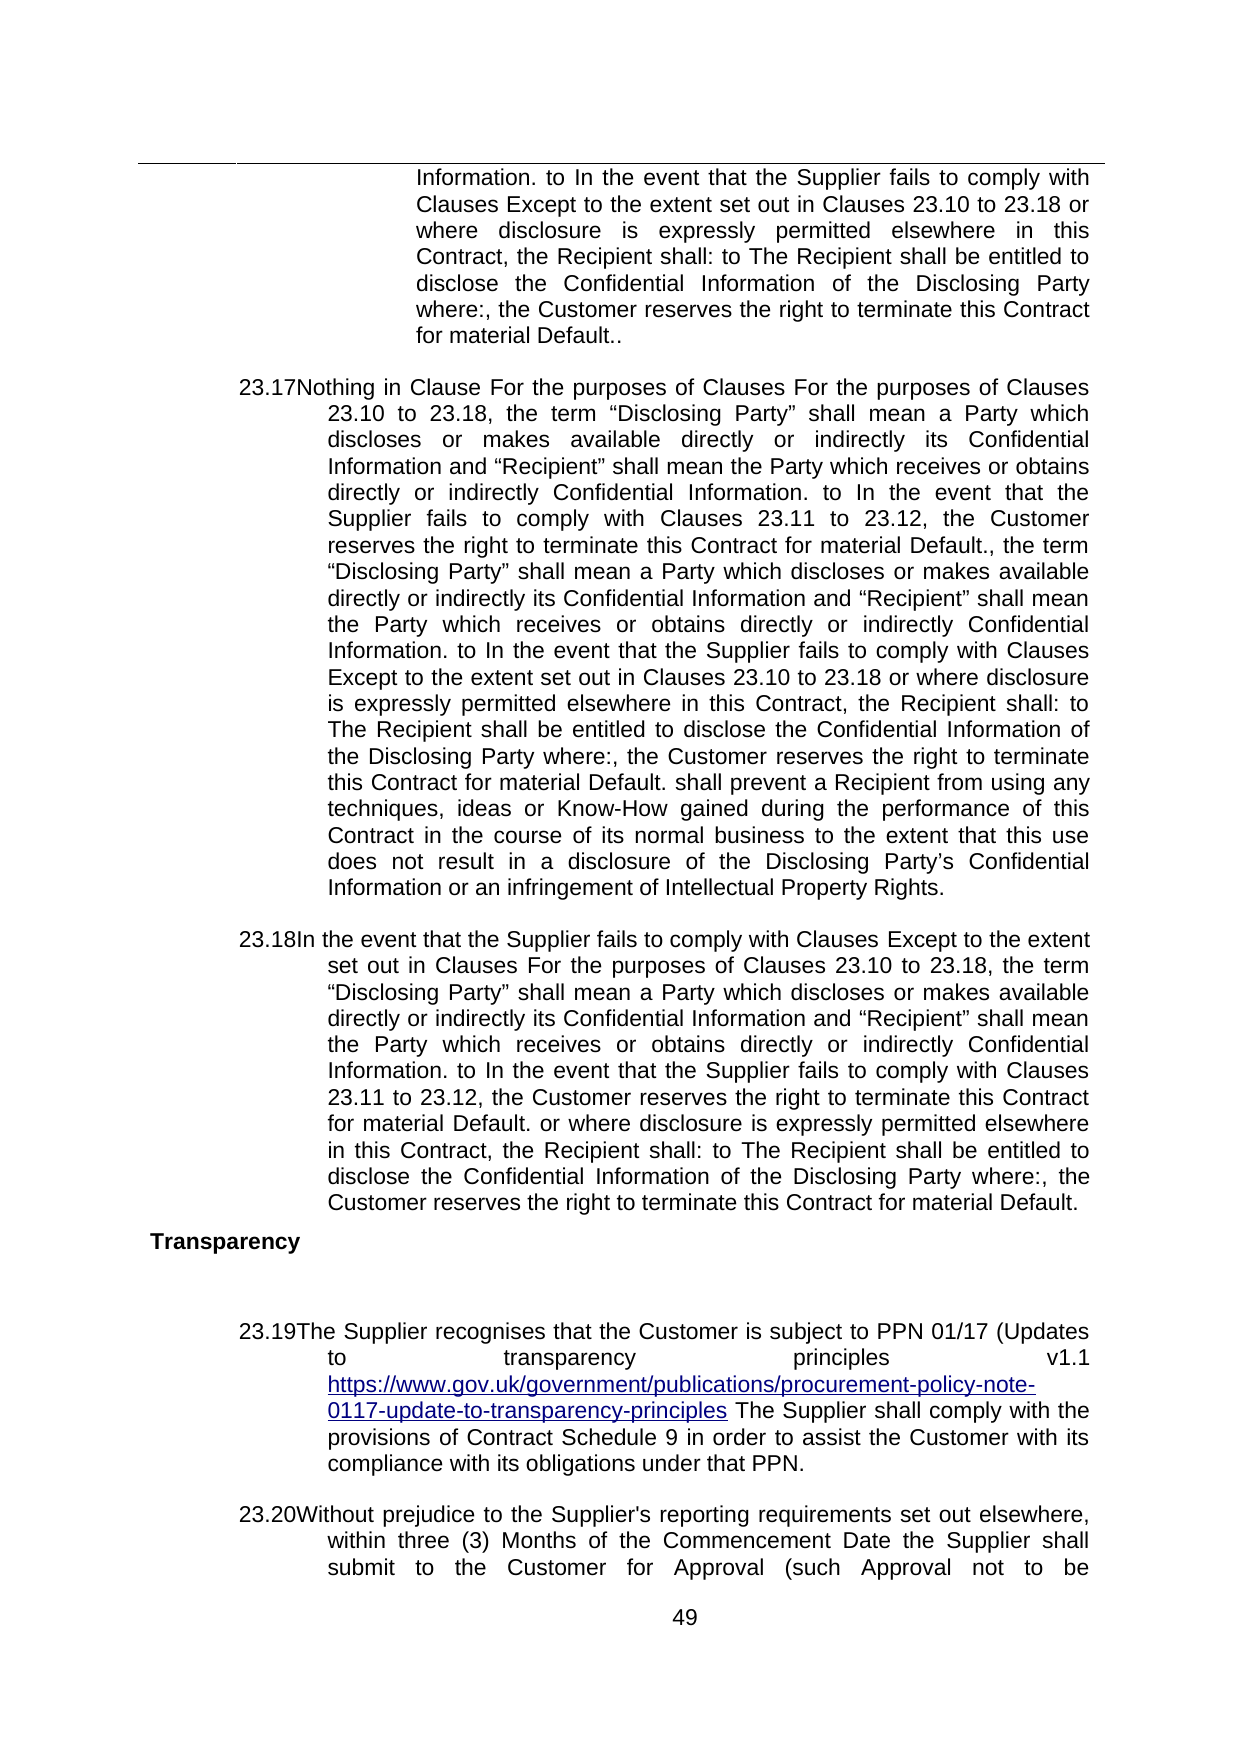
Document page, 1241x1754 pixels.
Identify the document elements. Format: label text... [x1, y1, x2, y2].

list to a proposed transferee, assignee or novatee of, or successor in title to the Customer, and for the purposes of the foregoing, references to disclosure on a confidential basis shall mean disclosure subject to a confidentiality agreement or arrangement containing terms no less stringent than those placed on the Customer under Clause 23.10 to 23.18. [327, 164, 1090, 349]
text Transparency [150, 1228, 1090, 1254]
list Without prejudice to the Supplier's reporting requirements set out elsewhere, within three (3) Months of the Commencement Date the Supplier shall submit to the Customer for Approval (such Approval not to be [239, 1501, 1090, 1580]
list In the event that the Supplier fails to comply with Clauses 23.11 to 23.12, the Customer reserves the right to terminate this Contract for material Default. [239, 926, 1090, 1216]
list Nothing in Clause 23.10 to 23.18 shall prevent a Recipient from using any techniques, ideas or Know-How gained during the performance of this Contract in the course of its normal business to the extent that this use does not result in a disclosure of the Disclosing Party’s Confidential Information or an infringement of Intellectual Property Rights. [239, 374, 1090, 901]
list The Supplier recognises that the Customer is subject to PPN 01/17 (Updates to transparency principles v1.1 https://www.gov.uk/government/publications/procurement-policy-note-0117-update-to-transparency-principles The Supplier shall comply with the provisions of Contract Schedule 9 in order to assist the Customer with its compliance with its obligations under that PPN. [239, 1318, 1090, 1476]
list to a proposed transferee, assignee or novatee of, or successor in title to the Customer, and for the purposes of the foregoing, references to disclosure on a confidential basis shall mean disclosure subject to a confidentiality agreement or arrangement containing terms no less stringent than those placed on the Customer under Clause 23.10 to 23.18. [327, 150, 1090, 163]
